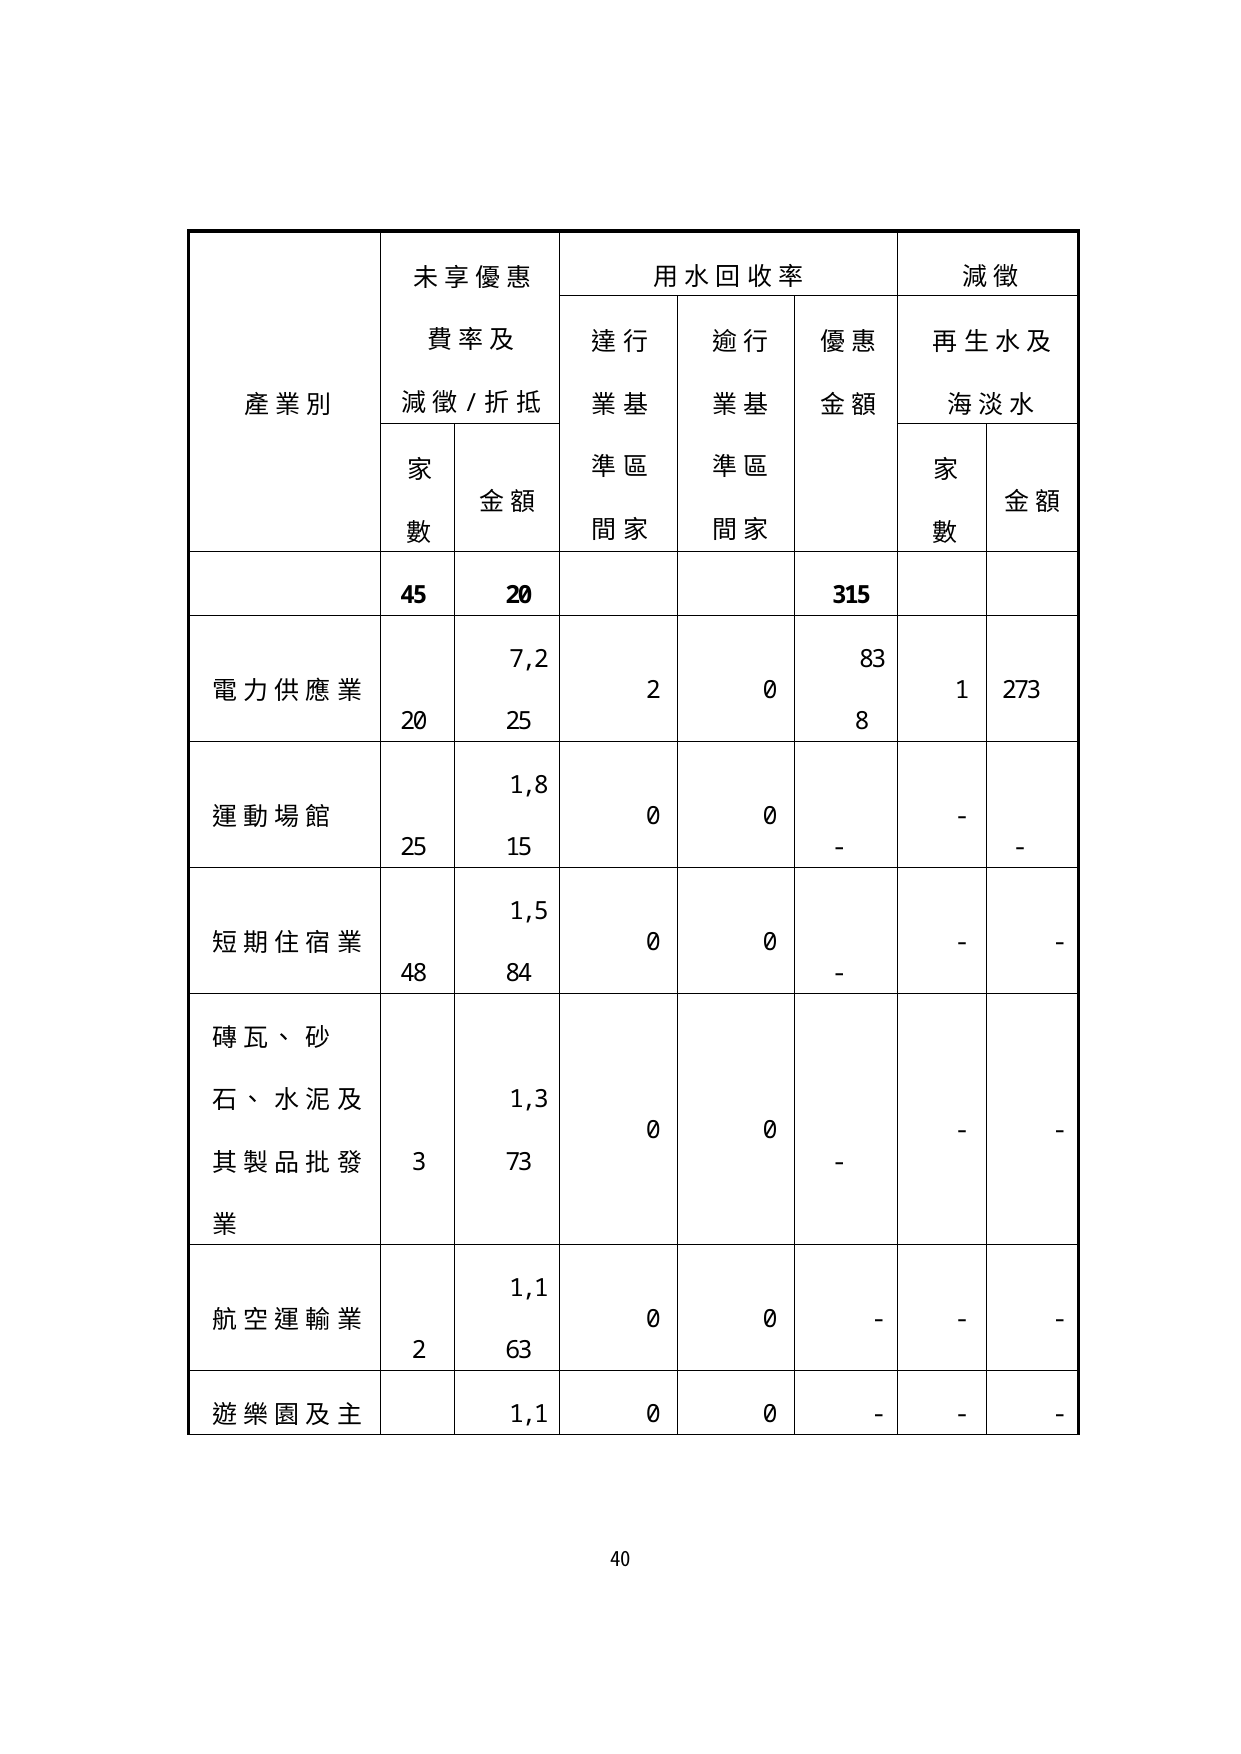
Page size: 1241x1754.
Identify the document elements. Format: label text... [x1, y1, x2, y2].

table_cell 0 [560, 742, 677, 867]
table_header 未享優惠費率及 減徵/折抵 [381, 233, 559, 423]
table_cell 0 [678, 994, 794, 1244]
table_cell [190, 552, 380, 615]
table_cell - [795, 1371, 897, 1433]
table_cell 20 [455, 552, 559, 615]
table_cell 0 [560, 868, 677, 993]
table_cell 838 [795, 616, 897, 741]
table_cell - [795, 742, 897, 867]
table_cell 0 [560, 994, 677, 1244]
table_cell - [987, 1371, 1077, 1433]
table_cell 1,373 [455, 994, 559, 1244]
table_cell 0 [678, 1245, 794, 1370]
table_cell - [898, 1245, 986, 1370]
table_cell 家數 [898, 424, 986, 551]
table_cell 2 [381, 1245, 454, 1370]
table_cell 0 [678, 868, 794, 993]
table_cell 3 [560, 552, 677, 615]
table_header 產業別 [190, 233, 380, 551]
table_cell - [987, 868, 1077, 993]
table_cell - [898, 868, 986, 993]
table_cell 運動場館 [190, 742, 380, 867]
table_cell 3 [381, 994, 454, 1244]
table_cell 0 [560, 1371, 677, 1433]
table_cell 再生水及海淡水 [898, 296, 1077, 423]
table_cell [381, 1371, 454, 1433]
table_cell 20 [381, 616, 454, 741]
table_cell - [898, 994, 986, 1244]
table_cell - [898, 1371, 986, 1433]
table_cell 1,815 [455, 742, 559, 867]
table_cell 短期住宿業 [190, 868, 380, 993]
table_cell 0 [678, 1371, 794, 1433]
table_cell 達行業基準區間家數 [560, 296, 677, 551]
table_cell - [795, 1245, 897, 1370]
table_cell 273 [987, 616, 1077, 741]
table_header 減徵 [898, 233, 1077, 295]
table_cell 家數 [381, 424, 454, 551]
table_cell 1,1 [455, 1371, 559, 1433]
table_cell - [795, 868, 897, 993]
table_cell 金額 [987, 424, 1077, 551]
table_cell 2 [560, 616, 677, 741]
table_cell 7,225 [455, 616, 559, 741]
table_cell 48 [381, 868, 454, 993]
table_cell 1,163 [455, 1245, 559, 1370]
table_cell 磚瓦、砂石、水泥及其製品批發業 [190, 994, 380, 1244]
table_cell - [795, 994, 897, 1244]
table_cell 遊樂園及主 [190, 1371, 380, 1433]
table_cell 電力供應業 [190, 616, 380, 741]
table_cell 1,584 [455, 868, 559, 993]
table_cell [987, 552, 1077, 615]
table_cell 0 [560, 1245, 677, 1370]
table_cell [898, 552, 986, 615]
table_header 用水回收率 [560, 233, 897, 295]
table_cell 25 [381, 742, 454, 867]
table_cell - [898, 742, 986, 867]
table_cell 0 [678, 742, 794, 867]
table_cell - [987, 742, 1077, 867]
table_cell 0 [678, 616, 794, 741]
table_cell - [987, 1245, 1077, 1370]
table_cell 金額 [455, 424, 559, 551]
table_cell 航空運輸業 [190, 1245, 380, 1370]
table_cell - [987, 994, 1077, 1244]
table_cell 1 [898, 616, 986, 741]
table_cell 逾行業基準區間家數 [678, 296, 794, 551]
table_cell 優惠 金額 [795, 296, 897, 551]
table_cell 315 [795, 552, 897, 615]
table_cell 45 [381, 552, 454, 615]
table_cell - [678, 552, 794, 615]
